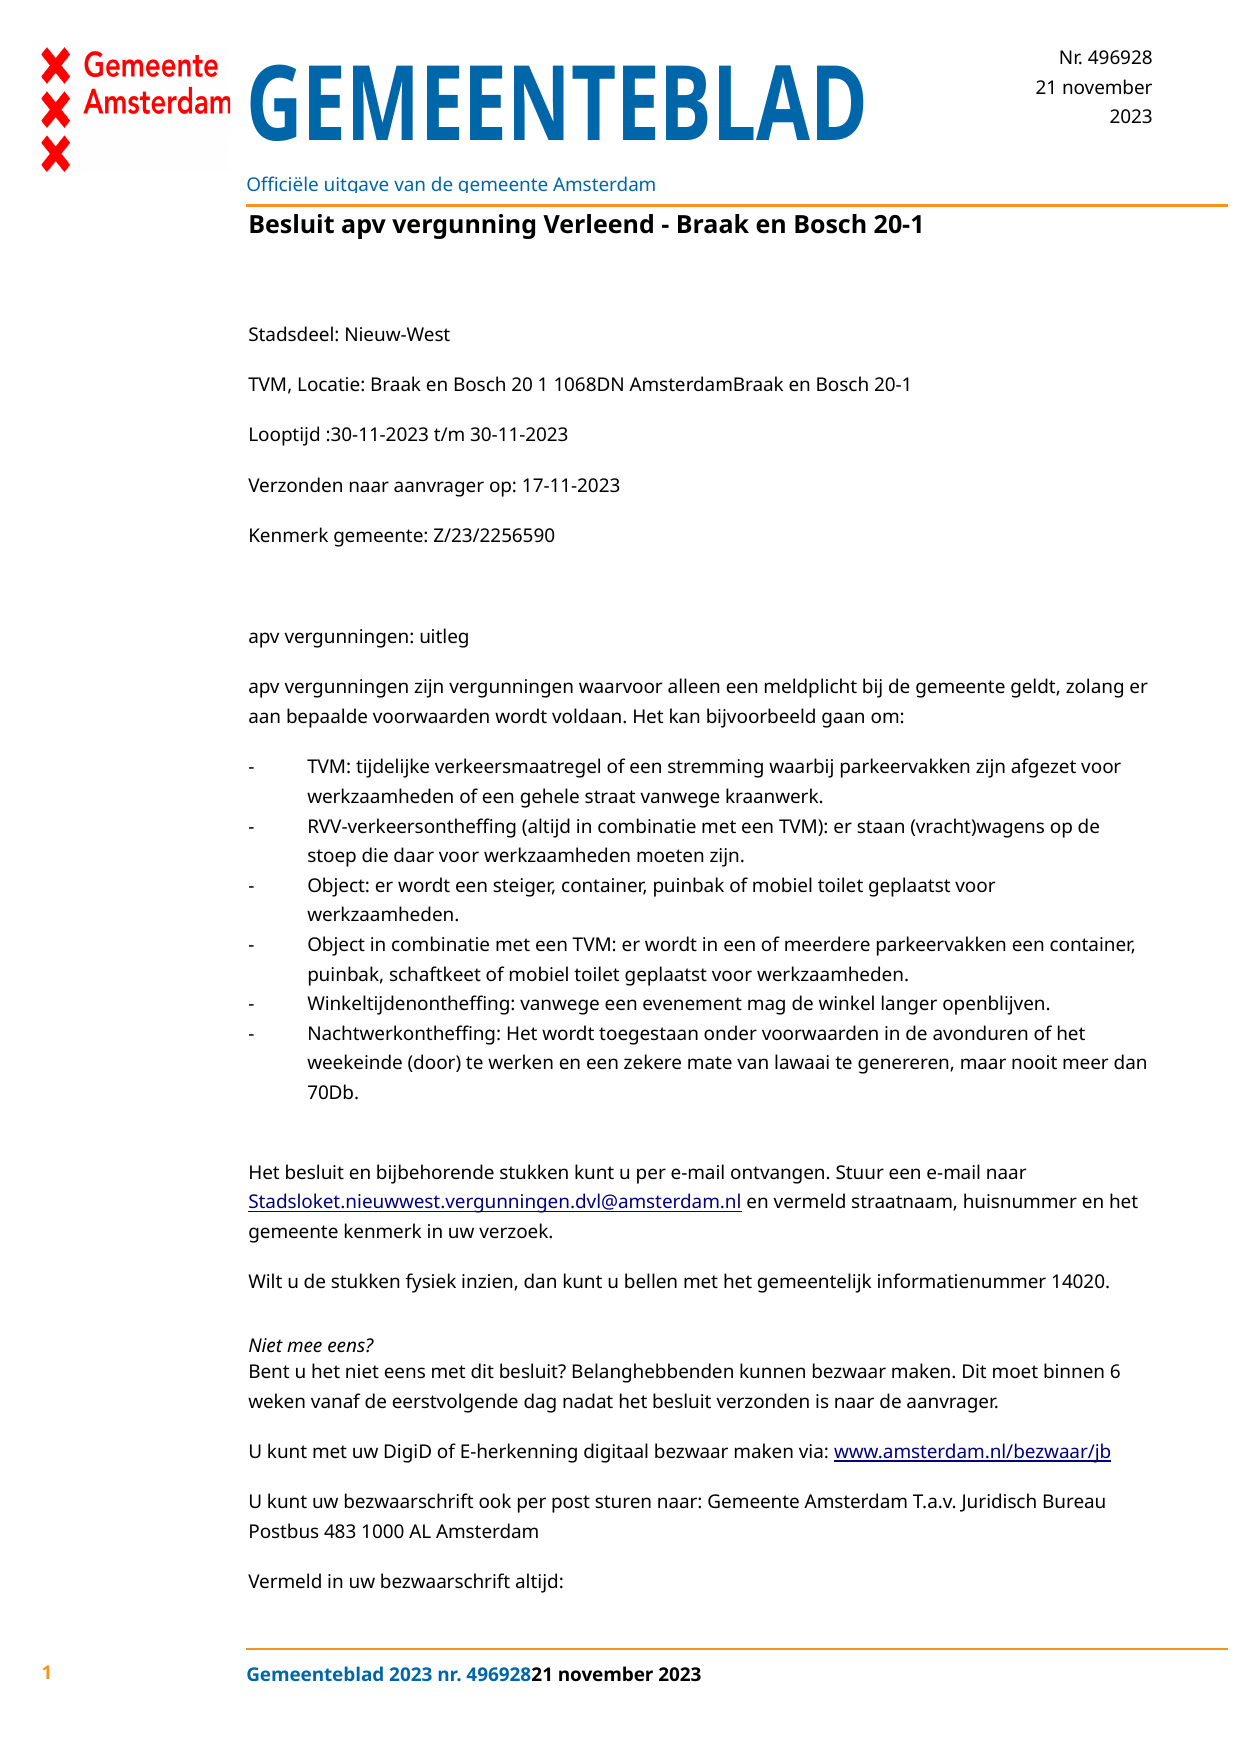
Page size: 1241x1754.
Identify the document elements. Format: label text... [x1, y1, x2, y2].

list Winkeltijdenontheffing: vanwege een evenement mag de winkel langer openblijven. [248, 990, 1152, 1016]
text TVM, Locatie: Braak en Bosch 20 1 1068DN AmsterdamBraak en Bosch 20-1 [248, 371, 1152, 397]
text Looptijd :30-11-2023 t/m 30-11-2023 [248, 422, 1152, 447]
text Bent u het niet eens met dit besluit? Belanghebbenden kunnen bezwaar maken. Dit moet binnen 6 weken vanaf de eerstvolgende dag nadat het besluit verzonden is naar de aanvrager. [248, 1358, 1152, 1414]
text Wilt u de stukken fysiek inzien, dan kunt u bellen met het gemeentelijk informatienummer 14020. [248, 1269, 1152, 1294]
text Besluit apv vergunning Verleend - Braak en Bosch 20-1 [248, 207, 1152, 241]
list Nachtwerkontheffing: Het wordt toegestaan onder voorwaarden in de avonduren of het weekeinde (door) te werken en een zekere mate van lawaai te genereren, maar nooit meer dan 70Db. [248, 1020, 1152, 1105]
text Het besluit en bijbehorende stukken kunt u per e-mail ontvangen. Stuur een e-mail naar Stadsloket.nieuwwest.vergunningen.dvl@amsterdam.nl en vermeld straatnaam, huisnummer en het gemeente kenmerk in uw verzoek. [248, 1159, 1152, 1244]
list TVM: tijdelijke verkeersmaatregel of een stremming waarbij parkeervakken zijn afgezet voor werkzaamheden of een gehele straat vanwege kraanwerk. [248, 754, 1152, 809]
picture [41, 47, 231, 172]
text Vermeld in uw bezwaarschrift altijd: [248, 1569, 1152, 1594]
list Object in combinatie met een TVM: er wordt in een of meerdere parkeervakken een container, puinbak, schaftkeet of mobiel toilet geplaatst voor werkzaamheden. [248, 931, 1152, 986]
text Stadsdeel: Nieuw-West [248, 321, 1152, 346]
list Object: er wordt een steiger, container, puinbak of mobiel toilet geplaatst voor werkzaamheden. [248, 872, 1152, 927]
text Niet mee eens? [248, 1333, 1152, 1358]
text Verzonden naar aanvrager op: 17-11-2023 [248, 472, 1152, 498]
text U kunt uw bezwaarschrift ook per post sturen naar: Gemeente Amsterdam T.a.v. Juridisch Bureau Postbus 483 1000 AL Amsterdam [248, 1489, 1152, 1544]
text apv vergunningen zijn vergunningen waarvoor alleen een meldplicht bij de gemeente geldt, zolang er aan bepaalde voorwaarden wordt voldaan. Het kan bijvoorbeeld gaan om: [248, 674, 1152, 729]
text apv vergunningen: uitleg [248, 623, 1152, 649]
text U kunt met uw DigiD of E-herkenning digitaal bezwaar maken via: www.amsterdam.nl/bezwaar/jb [248, 1438, 1152, 1464]
list RVV-verkeersontheffing (altijd in combinatie met een TVM): er staan (vracht)wagens op de stoep die daar voor werkzaamheden moeten zijn. [248, 813, 1152, 868]
text Kenmerk gemeente: Z/23/2256590 [248, 522, 1152, 548]
